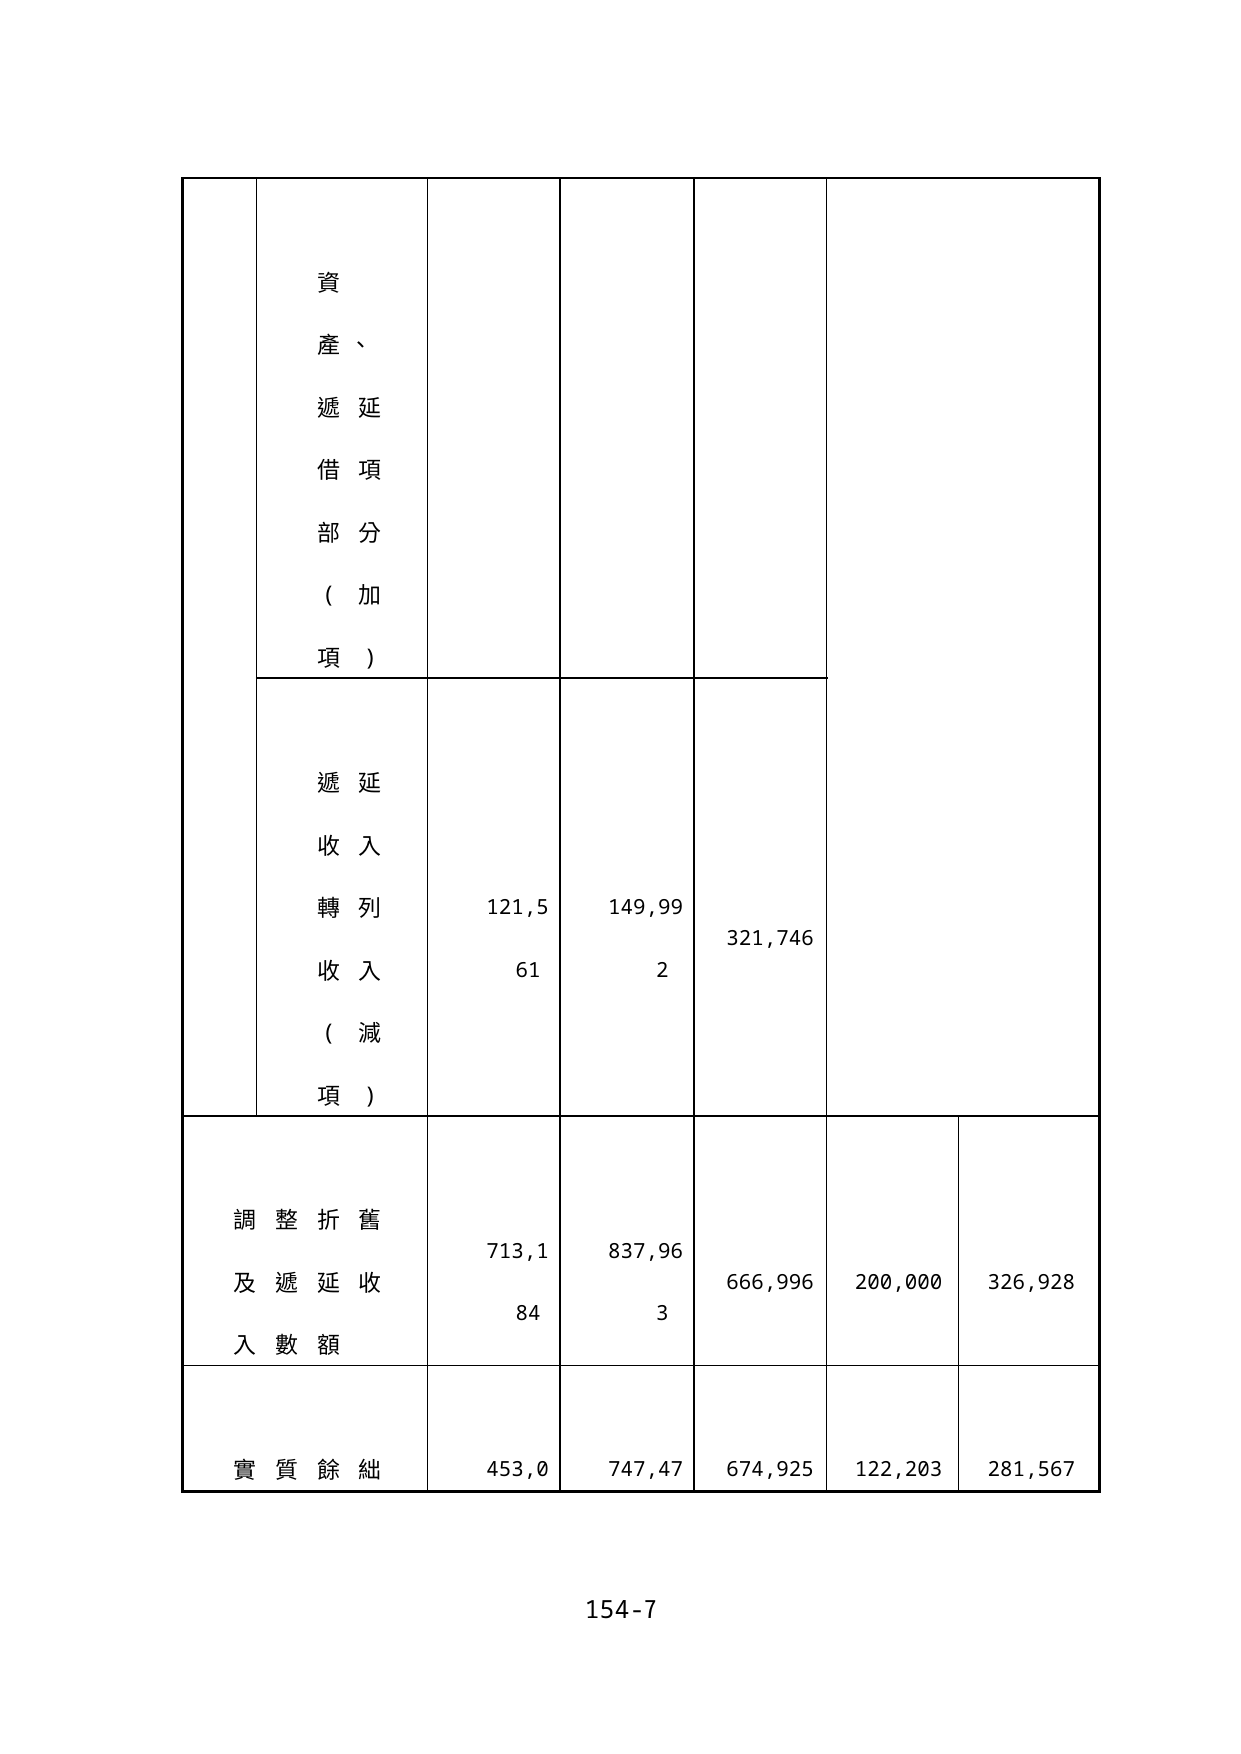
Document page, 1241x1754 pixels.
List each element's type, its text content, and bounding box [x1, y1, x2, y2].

table_cell 122,203 [827, 1366, 958, 1490]
table_cell 747,47 [561, 1366, 693, 1490]
table_cell 121,561 [428, 679, 559, 1115]
table_cell 281,567 [959, 1366, 1098, 1490]
table_cell [184, 179, 256, 1115]
table_cell 713,184 [428, 1117, 559, 1365]
table_cell 200,000 [827, 1117, 958, 1365]
table_cell 666,996 [695, 1117, 826, 1365]
table_cell 調整折舊及遞延收入數額 [184, 1117, 427, 1365]
table_cell [428, 179, 559, 677]
table_cell [827, 179, 1098, 1115]
table_cell 實質餘絀 [184, 1366, 427, 1490]
table_cell 遞延收入轉列收入(減項) [257, 679, 427, 1115]
table_cell 837,963 [561, 1117, 693, 1365]
table_cell 321,746 [695, 679, 826, 1115]
table_cell [695, 179, 826, 677]
table_cell 326,928 [959, 1117, 1098, 1365]
table_cell 674,925 [695, 1366, 826, 1490]
table_cell 149,992 [561, 679, 693, 1115]
table_cell [561, 179, 693, 677]
table_cell 453,0 [428, 1366, 559, 1490]
table_cell 資產、遞延借項部分(加項) [257, 179, 427, 677]
